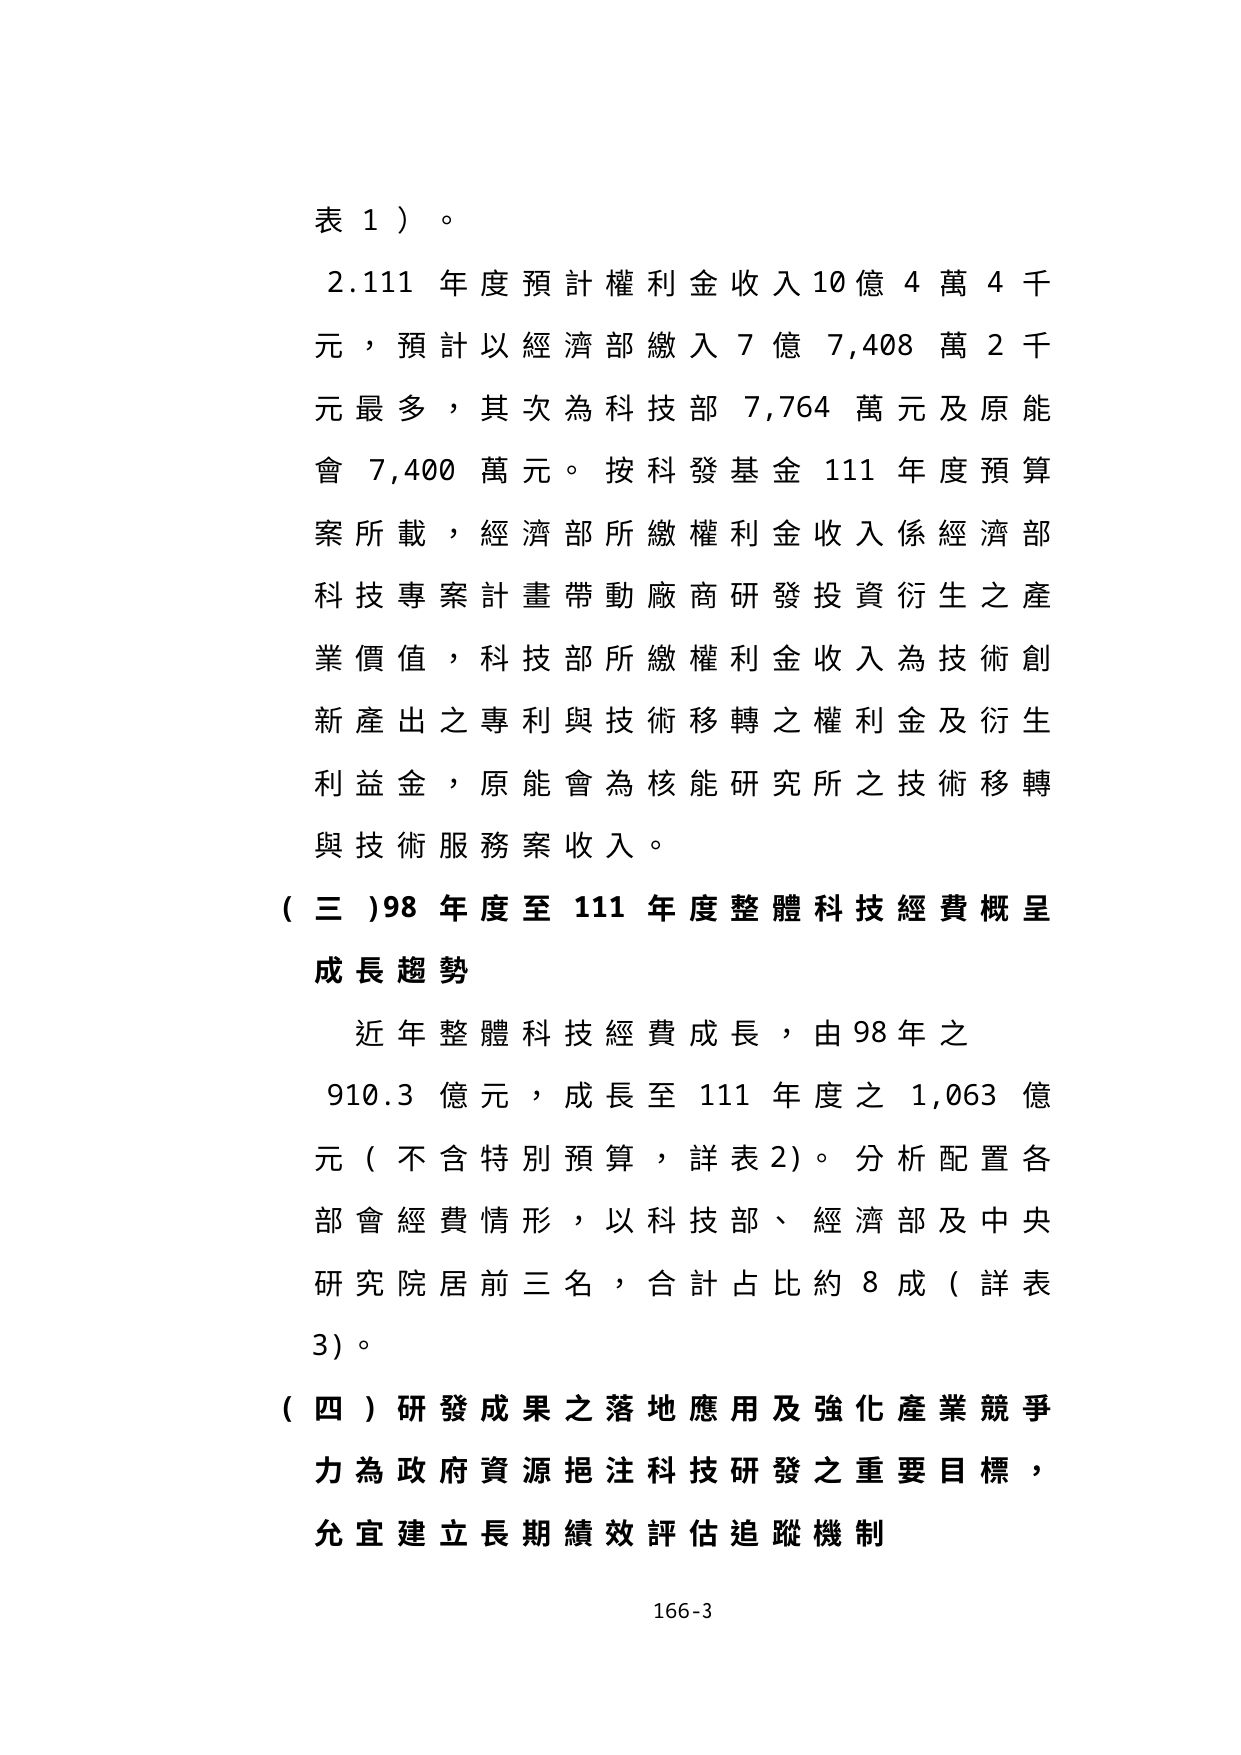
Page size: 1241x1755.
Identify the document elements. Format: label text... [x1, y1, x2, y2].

text 2.111年度預計權利金收入10億4萬4千元，預計以經濟部繳入7億7,408萬2千元最多，其次為科技部7,764萬元及原能會7,400萬元。按科發基金111年度預算案所載，經濟部所繳權利金收入係經濟部科技專案計畫帶動廠商研發投資衍生之產業價值，科技部所繳權利金收入為技術創新產出之專利與技術移轉之權利金及衍生利益金，原能會為核能研究所之技術移轉與技術服務案收入。 [271, 240, 1058, 865]
text 近年整體科技經費成長，由98年之910.3億元，成長至111年度之1,063億元(不含特別預算，詳表2)。分析配置各部會經費情形，以科技部、經濟部及中央研究院居前三名，合計占比約8成(詳表3)。 [271, 990, 1058, 1365]
text 1.103年度至109年度權利金收入介於9億2,577萬元至11億242萬4千元間波動，110年度及111年度預計權利金收入分別為10億18萬9千元及10億4萬4千元（詳表1）。 [271, 177, 1058, 240]
text (四)研發成果之落地應用及強化產業競爭力為政府資源挹注科技研發之重要目標，允宜建立長期績效評估追蹤機制 [242, 1365, 1058, 1552]
text (三)98年度至111年度整體科技經費概呈成長趨勢 [242, 865, 1058, 990]
